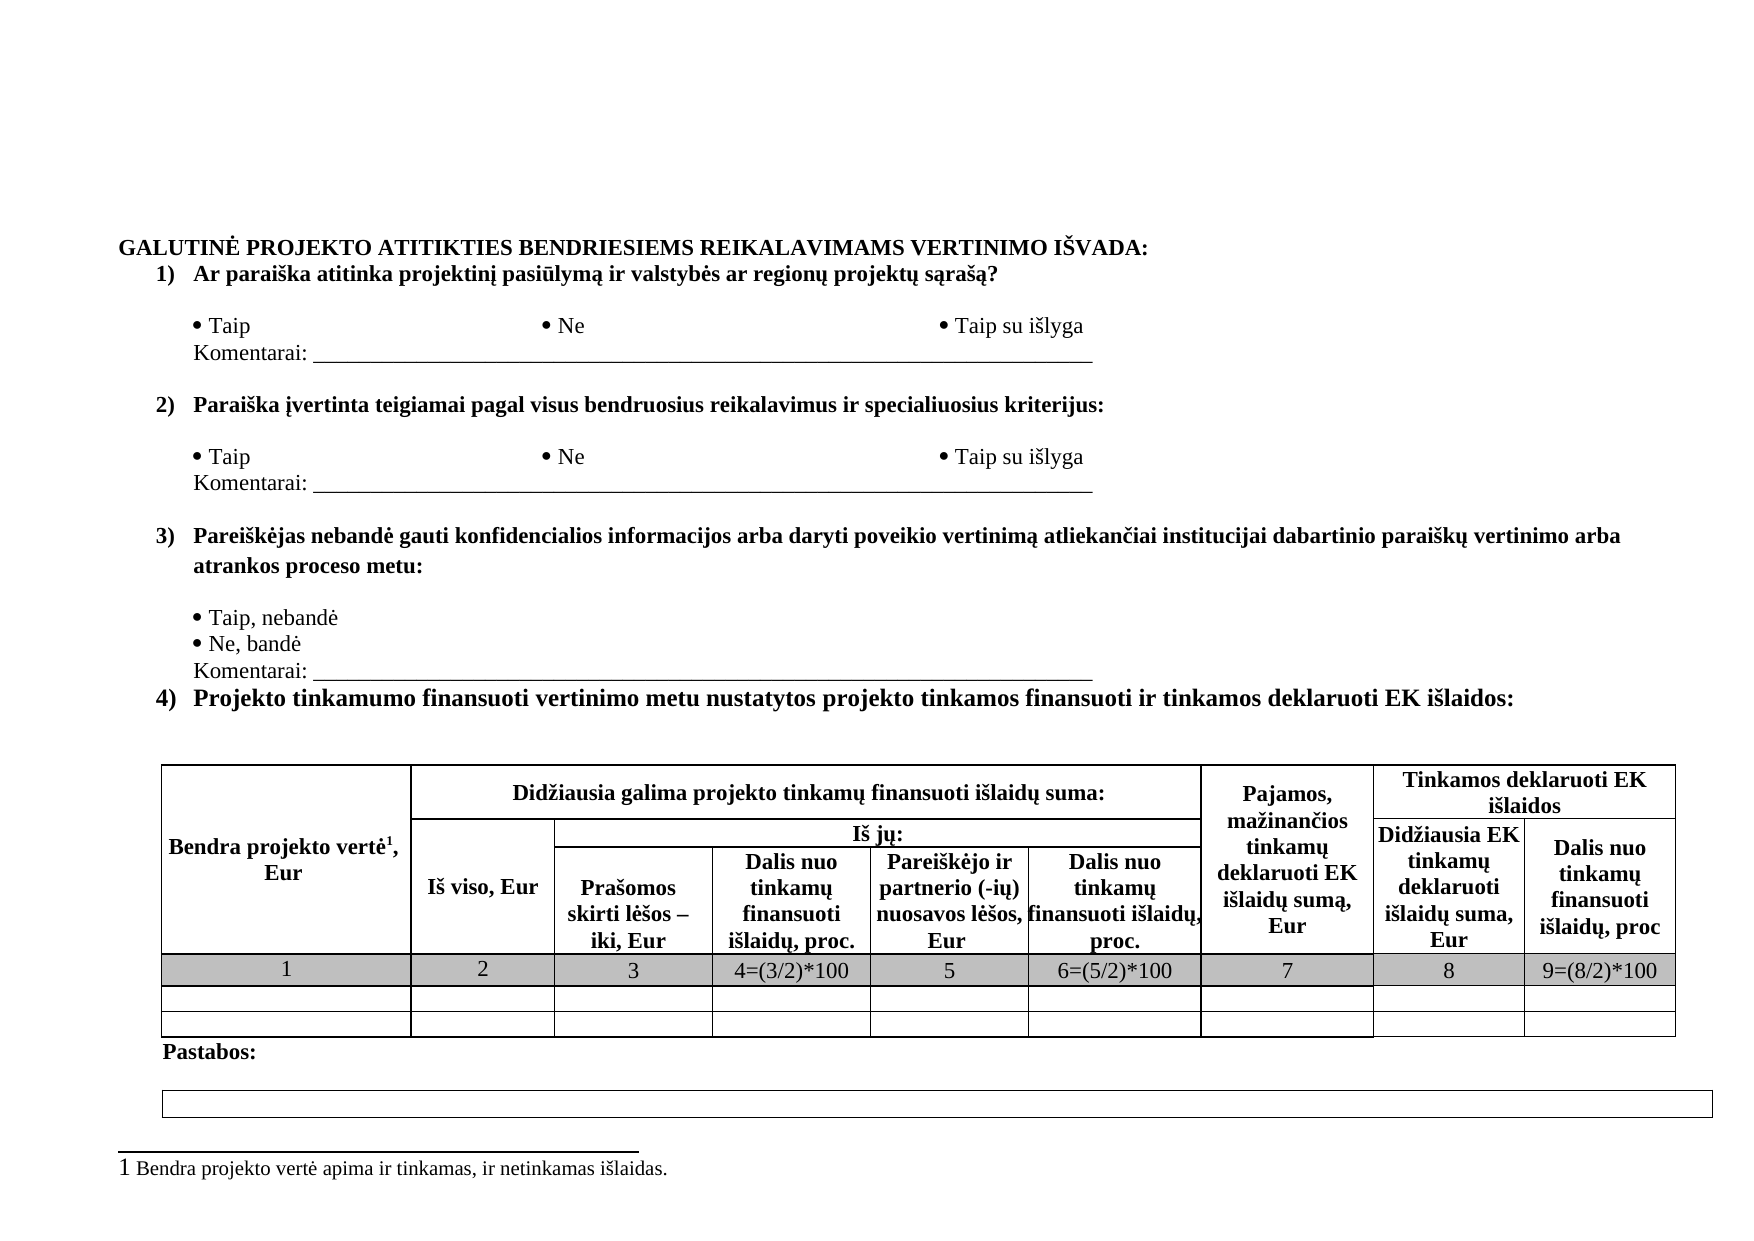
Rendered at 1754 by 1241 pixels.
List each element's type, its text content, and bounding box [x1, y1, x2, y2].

table_cell [713, 1012, 870, 1036]
table_cell 5 [871, 955, 1028, 985]
text  Taip  Ne  Taip su išlyga [193, 312, 1695, 338]
table_cell Iš viso, Eur [412, 820, 554, 953]
table_cell Dalis nuo tinkamų finansuoti išlaidų, proc. [713, 848, 870, 953]
table_cell [412, 1012, 554, 1036]
table_cell 4=(3/2)*100 [713, 955, 870, 985]
table_cell [871, 1012, 1028, 1036]
text 3) Pareiškėjas nebandė gauti konfidencialios informacijos arba daryti poveikio vertinimą atliekančiai institucijai dabartinio paraiškų vertinimo arba atrankos proceso metu: [156, 522, 1695, 579]
table_header [163, 1091, 1712, 1117]
table_cell [1525, 986, 1675, 1011]
table_cell [1029, 1012, 1200, 1036]
table_header Bendra projekto vertė, Eur [162, 766, 410, 953]
table_header Didžiausia galima projekto tinkamų finansuoti išlaidų suma: [412, 766, 1200, 818]
table_header Pajamos, mažinančios tinkamų deklaruoti EK išlaidų sumą, Eur [1202, 766, 1373, 953]
table_cell 1 [162, 955, 410, 985]
table_cell Dalis nuo tinkamų finansuoti išlaidų, proc [1525, 819, 1675, 953]
table_cell [1202, 1012, 1373, 1036]
text 1) Ar paraiška atitinka projektinį pasiūlymą ir valstybės ar regionų projektų sąrašą? [156, 260, 1695, 287]
table_cell [1029, 987, 1200, 1011]
table_cell [1374, 986, 1524, 1011]
table_cell 2 [412, 955, 554, 985]
table_cell [555, 1012, 712, 1036]
table_cell 9=(8/2)*100 [1525, 954, 1675, 985]
table_cell [162, 1012, 410, 1036]
table_cell 6=(5/2)*100 [1029, 955, 1200, 985]
table_cell 7 [1202, 955, 1373, 985]
table_cell [162, 987, 410, 1011]
text Pastabos: [162, 1038, 1695, 1064]
table_cell [412, 987, 554, 1011]
text 4) Projekto tinkamumo finansuoti vertinimo metu nustatytos projekto tinkamos finansuoti ir tinkamos deklaruoti EK išlaidos: [156, 683, 1695, 712]
table_cell Pareiškėjo ir partnerio (-ių) nuosavos lėšos, Eur [871, 848, 1028, 953]
text 2) Paraiška įvertinta teigiamai pagal visus bendruosius reikalavimus ir specialiuosius kriterijus: [156, 391, 1695, 418]
table_cell [1202, 987, 1373, 1011]
table_cell [713, 987, 870, 1011]
text Komentarai: ____________________________________________________________________ [193, 338, 1695, 365]
table_cell [871, 987, 1028, 1011]
text Komentarai: ____________________________________________________________________ [193, 469, 1695, 496]
table_header Tinkamos deklaruoti EK išlaidos [1374, 766, 1675, 818]
table_cell 3 [555, 955, 712, 985]
table_cell [1374, 1012, 1524, 1036]
table_cell Didžiausia EK tinkamų deklaruoti išlaidų suma, Eur [1374, 819, 1524, 953]
table_cell [1525, 1012, 1675, 1036]
text  Taip, nebandė [193, 604, 1695, 630]
text  Taip  Ne  Taip su išlyga [193, 443, 1695, 469]
text GALUTINĖ PROJEKTO ATITIKTIES BENDRIESIEMS REIKALAVIMAMS VERTINIMO IŠVADA: [118, 234, 1695, 260]
table_cell Dalis nuo tinkamų finansuoti išlaidų, proc. [1029, 848, 1200, 953]
table_cell Prašomos skirti lėšos – iki, Eur [555, 848, 712, 953]
table_cell [555, 987, 712, 1011]
table_cell Iš jų: [555, 820, 1200, 846]
text Komentarai: ____________________________________________________________________ [193, 657, 1695, 683]
text  Ne, bandė [193, 630, 1695, 657]
table_cell 8 [1374, 954, 1524, 985]
